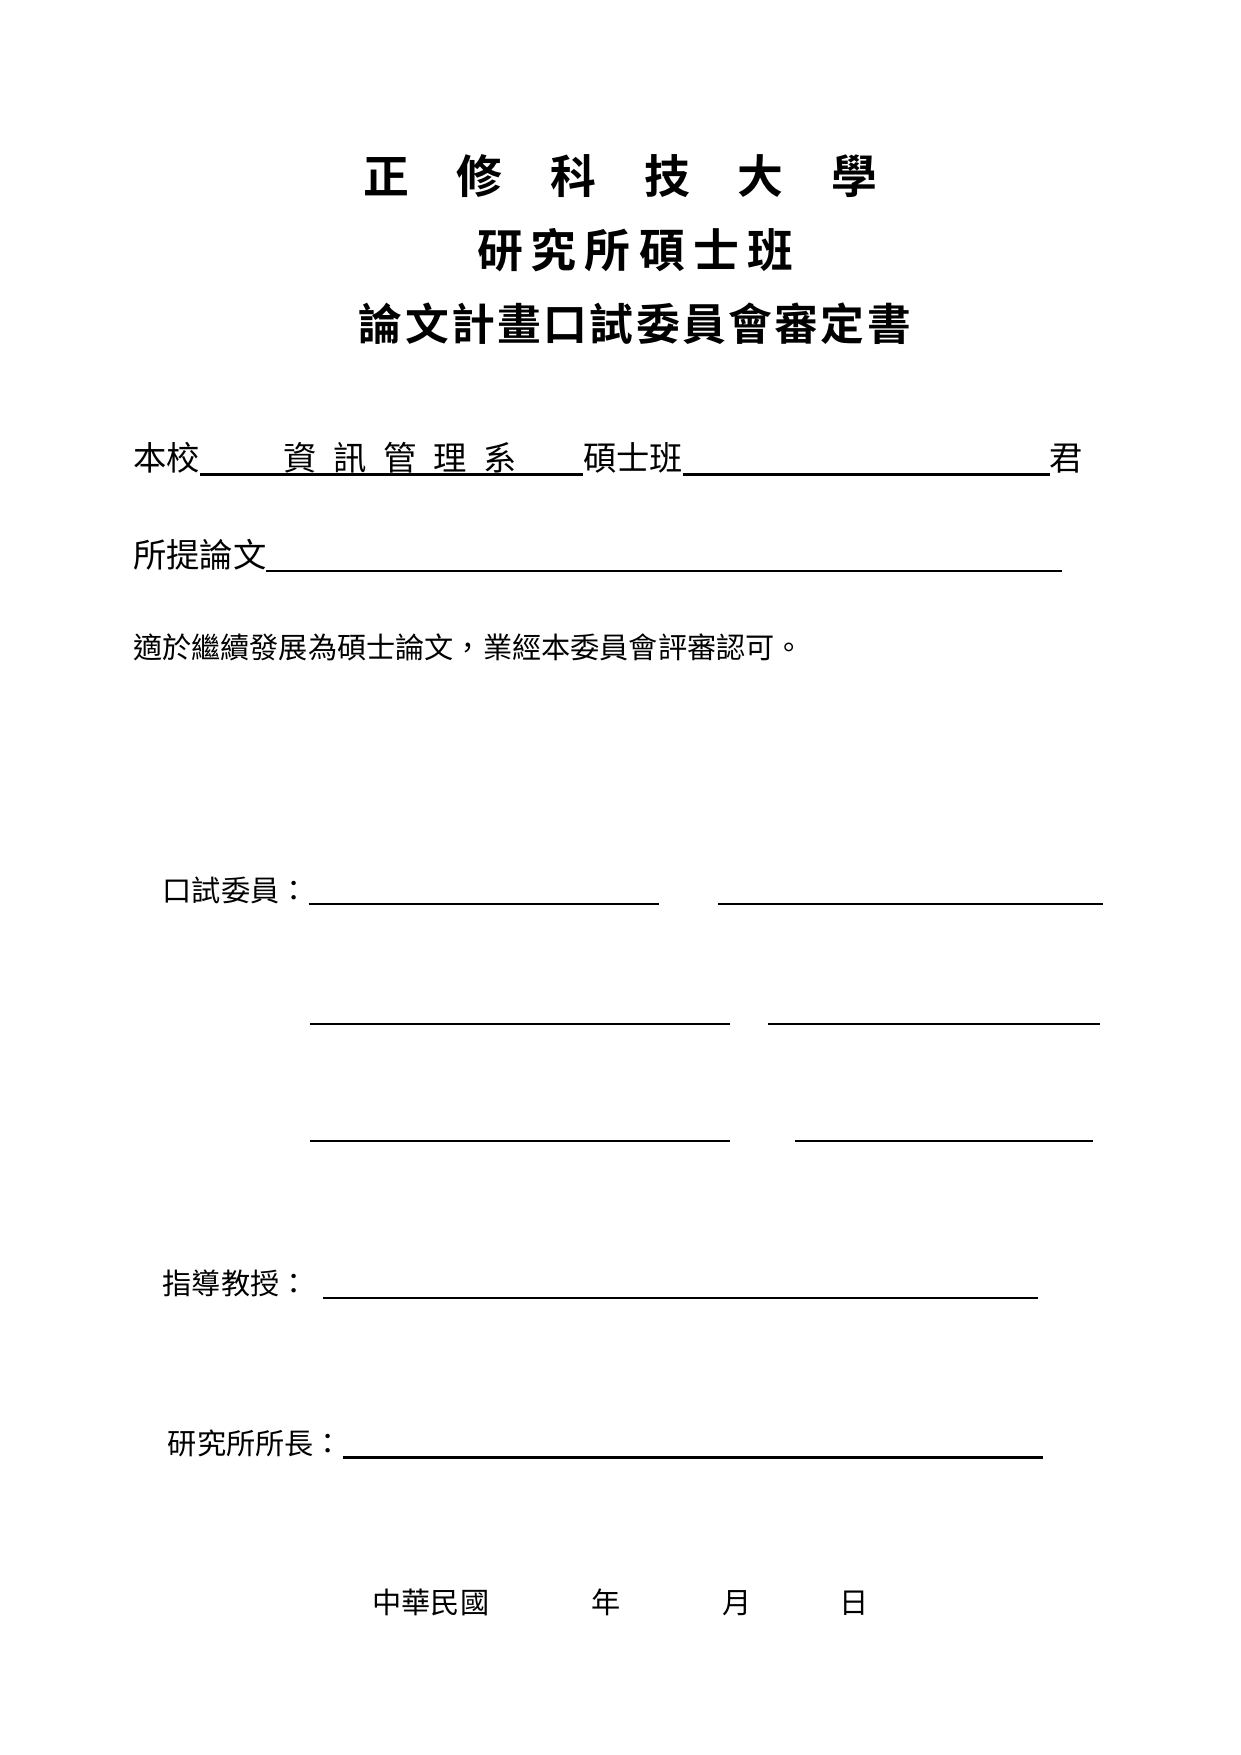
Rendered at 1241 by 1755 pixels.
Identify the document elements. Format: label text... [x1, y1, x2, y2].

text 論文計畫口試委員會審定書 [133, 289, 1107, 353]
text 口試委員： [133, 867, 1107, 909]
text 中華民國 年 月 日 [133, 1580, 1107, 1622]
text 正 修 科 技 大 學 [133, 140, 1107, 206]
text 研究所碩士班 [133, 215, 1107, 281]
text 適於繼續發展為碩士論文，業經本委員會評審認可。 [133, 625, 1107, 667]
text 研究所所長： [118, 1420, 1107, 1463]
text 本校 資 訊 管 理 系 碩士班 君 [133, 432, 1107, 480]
text 所提論文 [133, 528, 1107, 577]
text 指導教授： [133, 1261, 1107, 1303]
